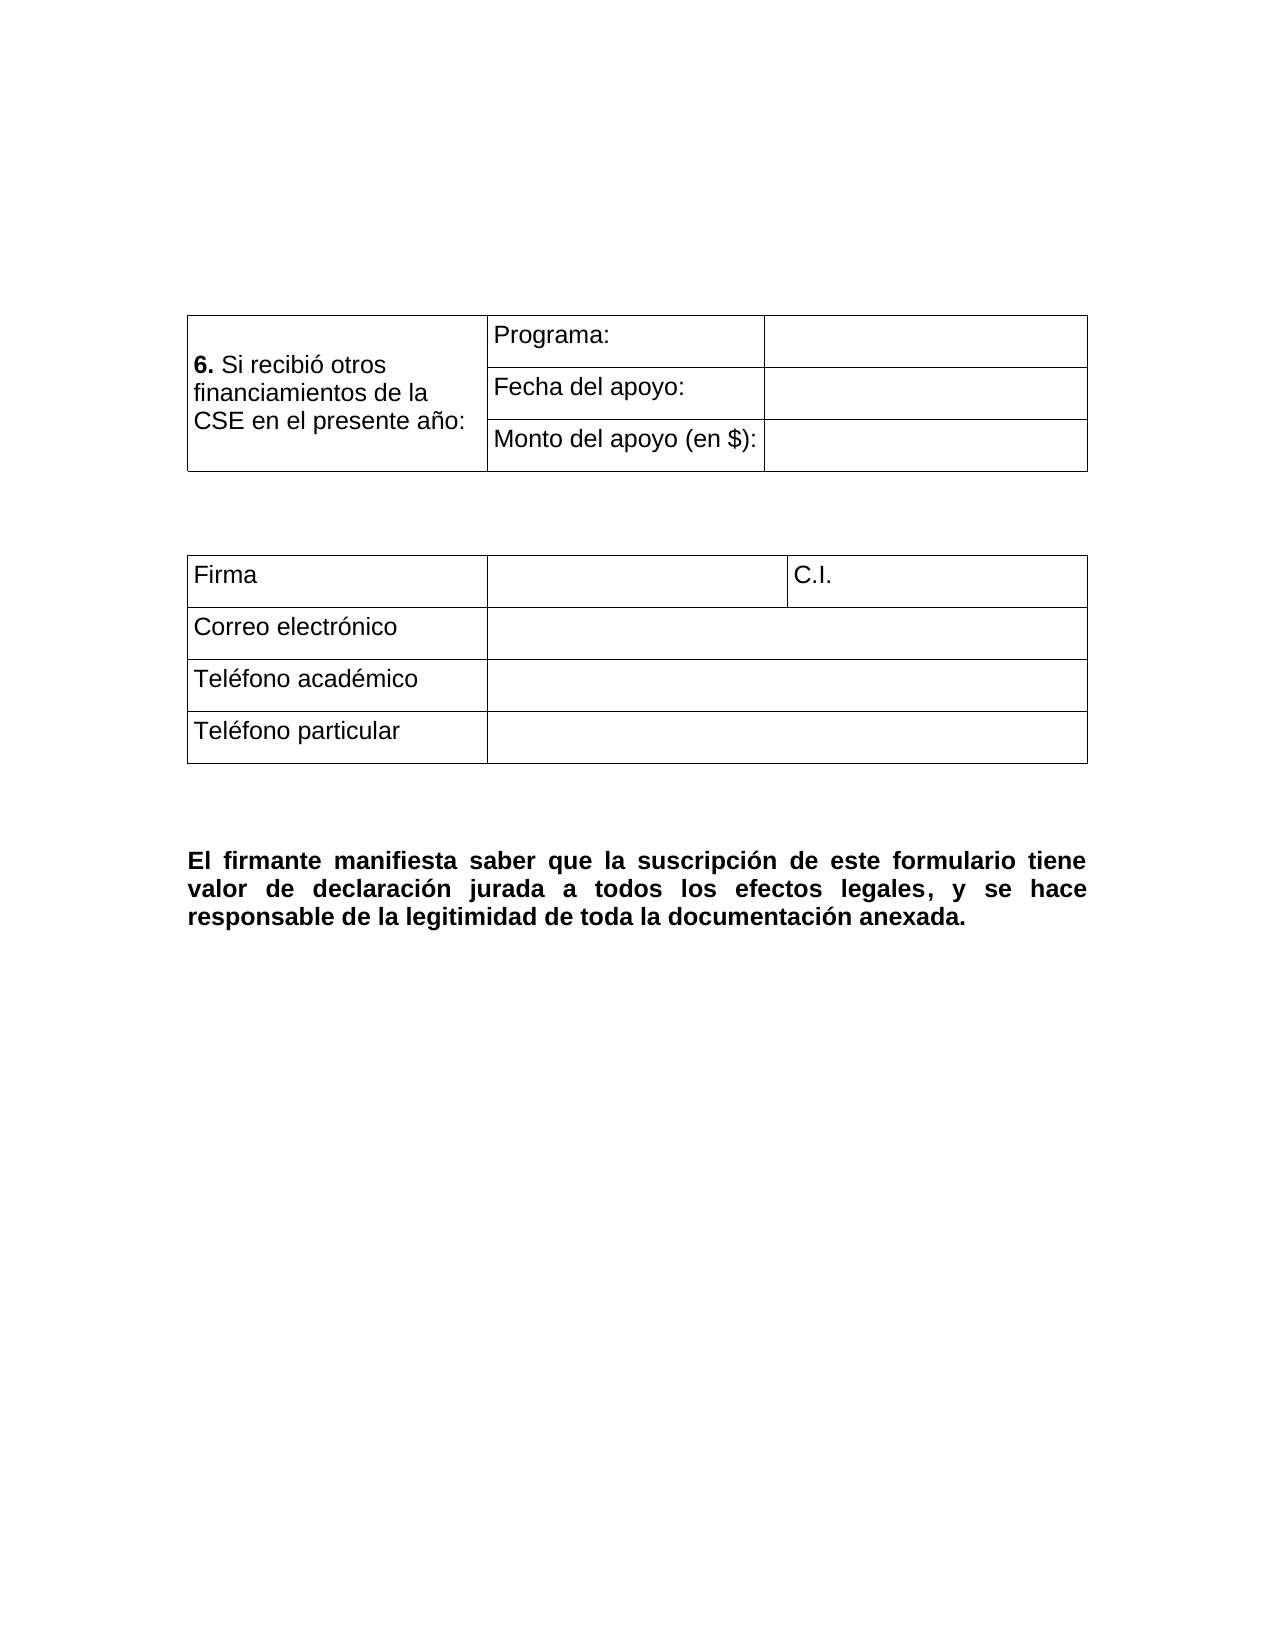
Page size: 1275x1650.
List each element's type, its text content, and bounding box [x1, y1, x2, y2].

table_header Programa: [488, 316, 764, 367]
table_cell [488, 712, 1087, 763]
table_cell [488, 608, 1087, 659]
table_cell Teléfono particular [188, 712, 487, 763]
text El firmante manifiesta saber que la suscripción de este formulario tiene valor de declaración jurada a todos los efectos legales, y se hace responsable de la legitimidad de toda la documentación anexada. [187, 847, 1087, 931]
table_cell Correo electrónico [188, 608, 487, 659]
table_header [488, 556, 787, 607]
table_cell [488, 660, 1087, 711]
table_cell [765, 368, 1087, 419]
table_cell Monto del apoyo (en $): [488, 420, 764, 471]
table_header 6. Si recibió otros financiamientos de la CSE en el presente año: [188, 316, 487, 471]
table_header C.I. [788, 556, 1087, 607]
table_cell [765, 420, 1087, 471]
table_header [765, 316, 1087, 367]
table_header Firma [188, 556, 487, 607]
table_cell Teléfono académico [188, 660, 487, 711]
table_cell Fecha del apoyo: [488, 368, 764, 419]
